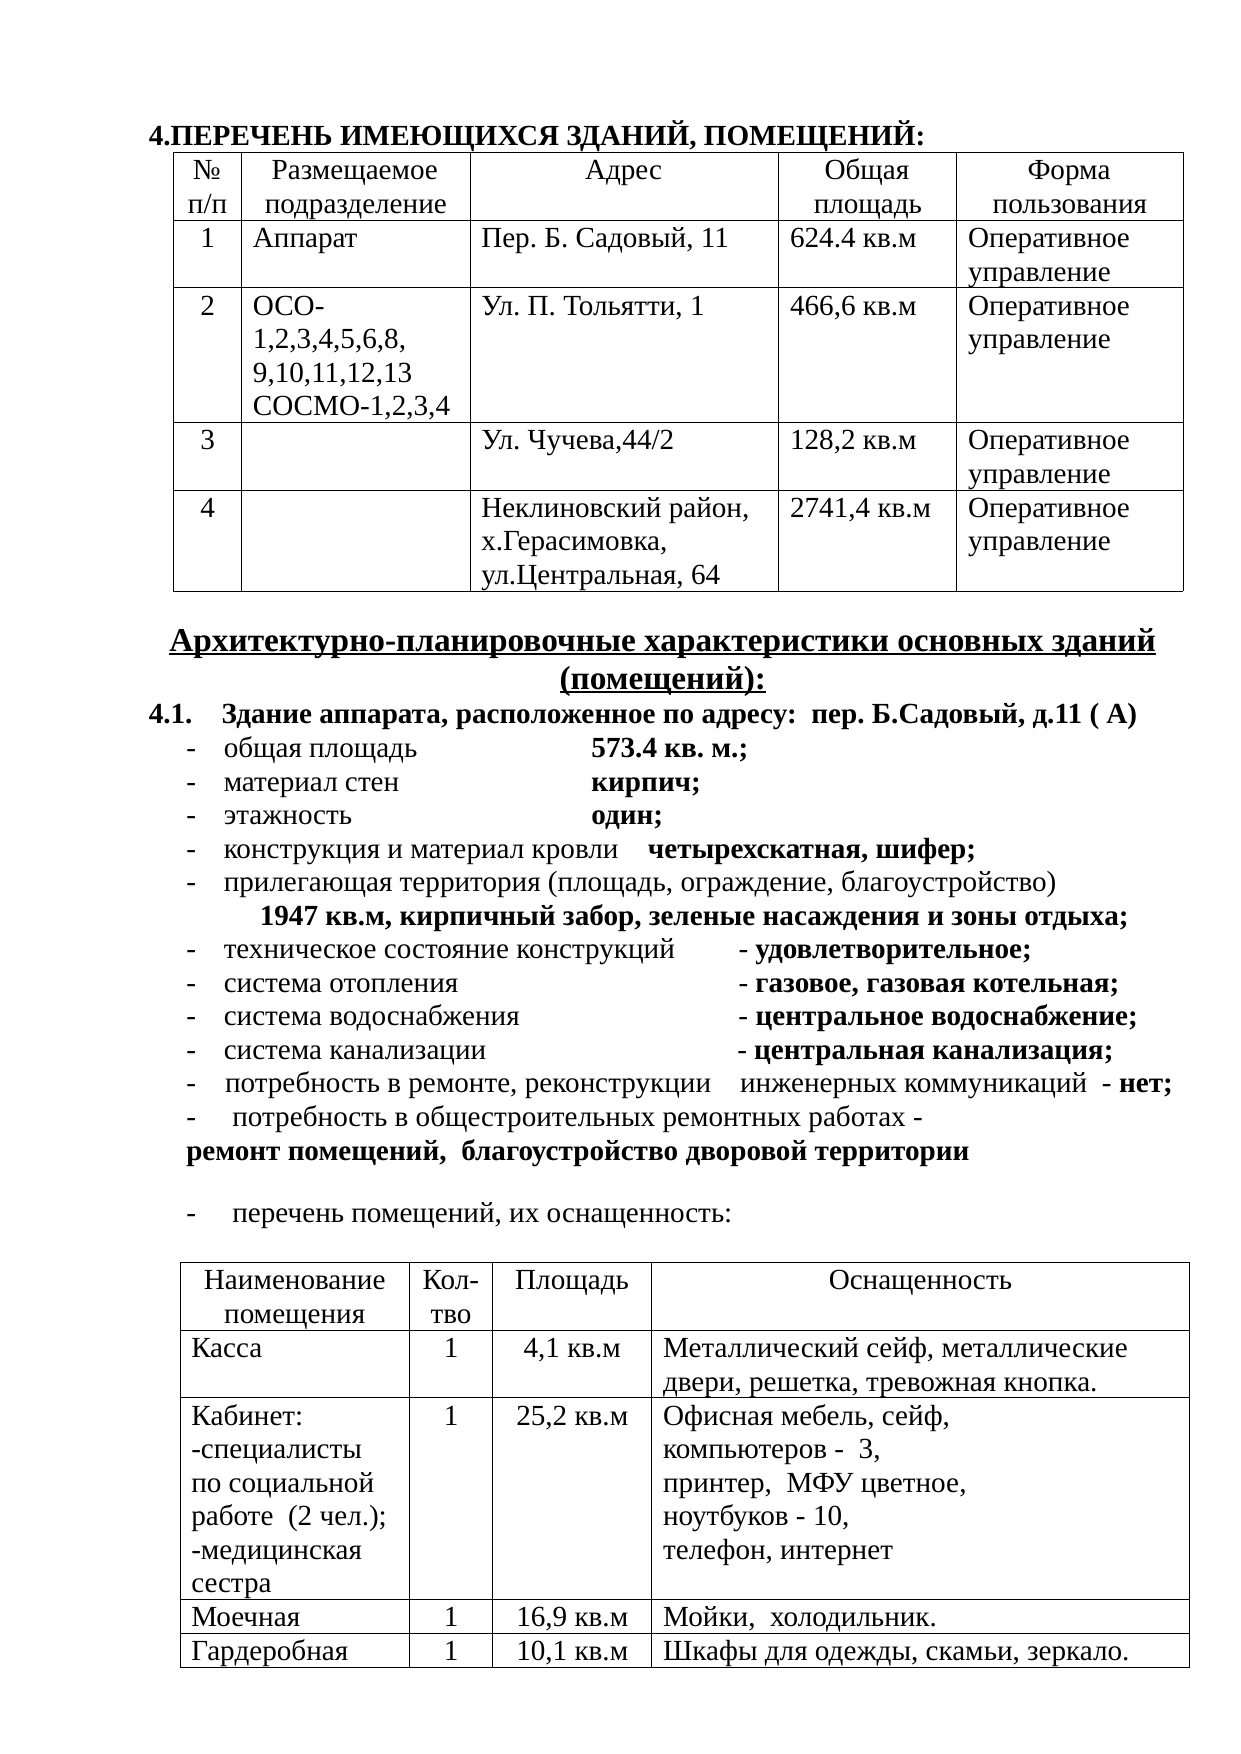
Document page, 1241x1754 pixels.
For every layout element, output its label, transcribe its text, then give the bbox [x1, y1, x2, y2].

table_cell Моечная [181, 1600, 409, 1633]
table_cell Мойки, холодильник. [652, 1600, 1189, 1633]
text - конструкция и материал кровли четырехскатная, шифер; [186, 831, 1177, 864]
table_header Площадь [493, 1263, 651, 1329]
text - система канализации - центральная канализация; [186, 1032, 1177, 1066]
text - общая площадь 573.4 кв. м.; [186, 730, 1177, 764]
table_cell Касса [181, 1331, 409, 1397]
table_cell Оперативное управление [957, 288, 1183, 422]
table_cell 1 [410, 1600, 492, 1633]
table_cell 10,1 кв.м [493, 1634, 651, 1667]
table_header Наименование помещения [181, 1263, 409, 1329]
table_cell Оперативное управление [957, 491, 1183, 591]
text - прилегающая территория (площадь, ограждение, благоустройство) [186, 864, 1177, 898]
table_cell Металлический сейф, металлические двери, решетка, тревожная кнопка. [652, 1331, 1189, 1397]
text 4.1. Здание аппарата, расположенное по адресу: пер. Б.Садовый, д.11 ( А) [148, 697, 1177, 730]
table_cell 1 [174, 221, 241, 287]
table_cell Ул. П. Тольятти, 1 [471, 288, 778, 422]
text - этажность один; [186, 797, 1177, 831]
table_cell 25,2 кв.м [493, 1398, 651, 1599]
table_cell 1 [410, 1398, 492, 1599]
table_cell 2741,4 кв.м [779, 491, 956, 591]
table_cell Офисная мебель, сейф, компьютеров - 3, принтер, МФУ цветное, ноутбуков - 10, телефон, интернет [652, 1398, 1189, 1599]
table_header Размещаемое подразделение [242, 153, 470, 219]
table_cell Неклиновский район, х.Герасимовка, ул.Центральная, 64 [471, 491, 778, 591]
text - перечень помещений, их оснащенность: [186, 1195, 1177, 1228]
table_header Форма пользования [957, 153, 1183, 219]
table_cell Гардеробная [181, 1634, 409, 1667]
table_cell [242, 423, 470, 489]
table_cell 4 [174, 491, 241, 591]
table_header Адрес [471, 153, 778, 219]
table_cell Пер. Б. Садовый, 11 [471, 221, 778, 287]
table_cell 1 [410, 1634, 492, 1667]
table_cell Аппарат [242, 221, 470, 287]
table_cell Оперативное управление [957, 221, 1183, 287]
text - система отопления - газовое, газовая котельная; [186, 965, 1177, 998]
table_cell 3 [174, 423, 241, 489]
table_cell 1 [410, 1331, 492, 1397]
table_cell [242, 491, 470, 591]
table_cell 16,9 кв.м [493, 1600, 651, 1633]
table_cell ОСО-1,2,3,4,5,6,8, 9,10,11,12,13 СОСМО-1,2,3,4 [242, 288, 470, 422]
table_header № п/п [174, 153, 241, 219]
table_cell 466,6 кв.м [779, 288, 956, 422]
table_header Кол-тво [410, 1263, 492, 1329]
table_cell Оперативное управление [957, 423, 1183, 489]
text - техническое состояние конструкций - удовлетворительное; [186, 931, 1177, 965]
text - потребность в общестроительных ремонтных работах - [148, 1099, 1177, 1133]
table_cell Кабинет: -специалисты по социальной работе (2 чел.); -медицинская сестра [181, 1398, 409, 1599]
table_header Общая площадь [779, 153, 956, 219]
list Перечень имеющихся зданий, помещений: [148, 118, 1177, 152]
table_header Оснащенность [652, 1263, 1189, 1329]
text - потребность в ремонте, реконструкции инженерных коммуникаций - нет; [148, 1066, 1177, 1099]
table_cell Шкафы для одежды, скамьи, зеркало. [652, 1634, 1189, 1667]
text 1947 кв.м, кирпичный забор, зеленые насаждения и зоны отдыха; [186, 898, 1177, 931]
text - система водоснабжения - центральное водоснабжение; [186, 998, 1177, 1032]
table_cell 624.4 кв.м [779, 221, 956, 287]
table_cell 128,2 кв.м [779, 423, 956, 489]
table_cell Ул. Чучева,44/2 [471, 423, 778, 489]
table_cell 2 [174, 288, 241, 422]
text - материал стен кирпич; [186, 764, 1177, 797]
table_cell 4,1 кв.м [493, 1331, 651, 1397]
text Архитектурно-планировочные характеристики основных зданий (помещений): [148, 620, 1177, 697]
text ремонт помещений, благоустройство дворовой территории [148, 1133, 1177, 1166]
